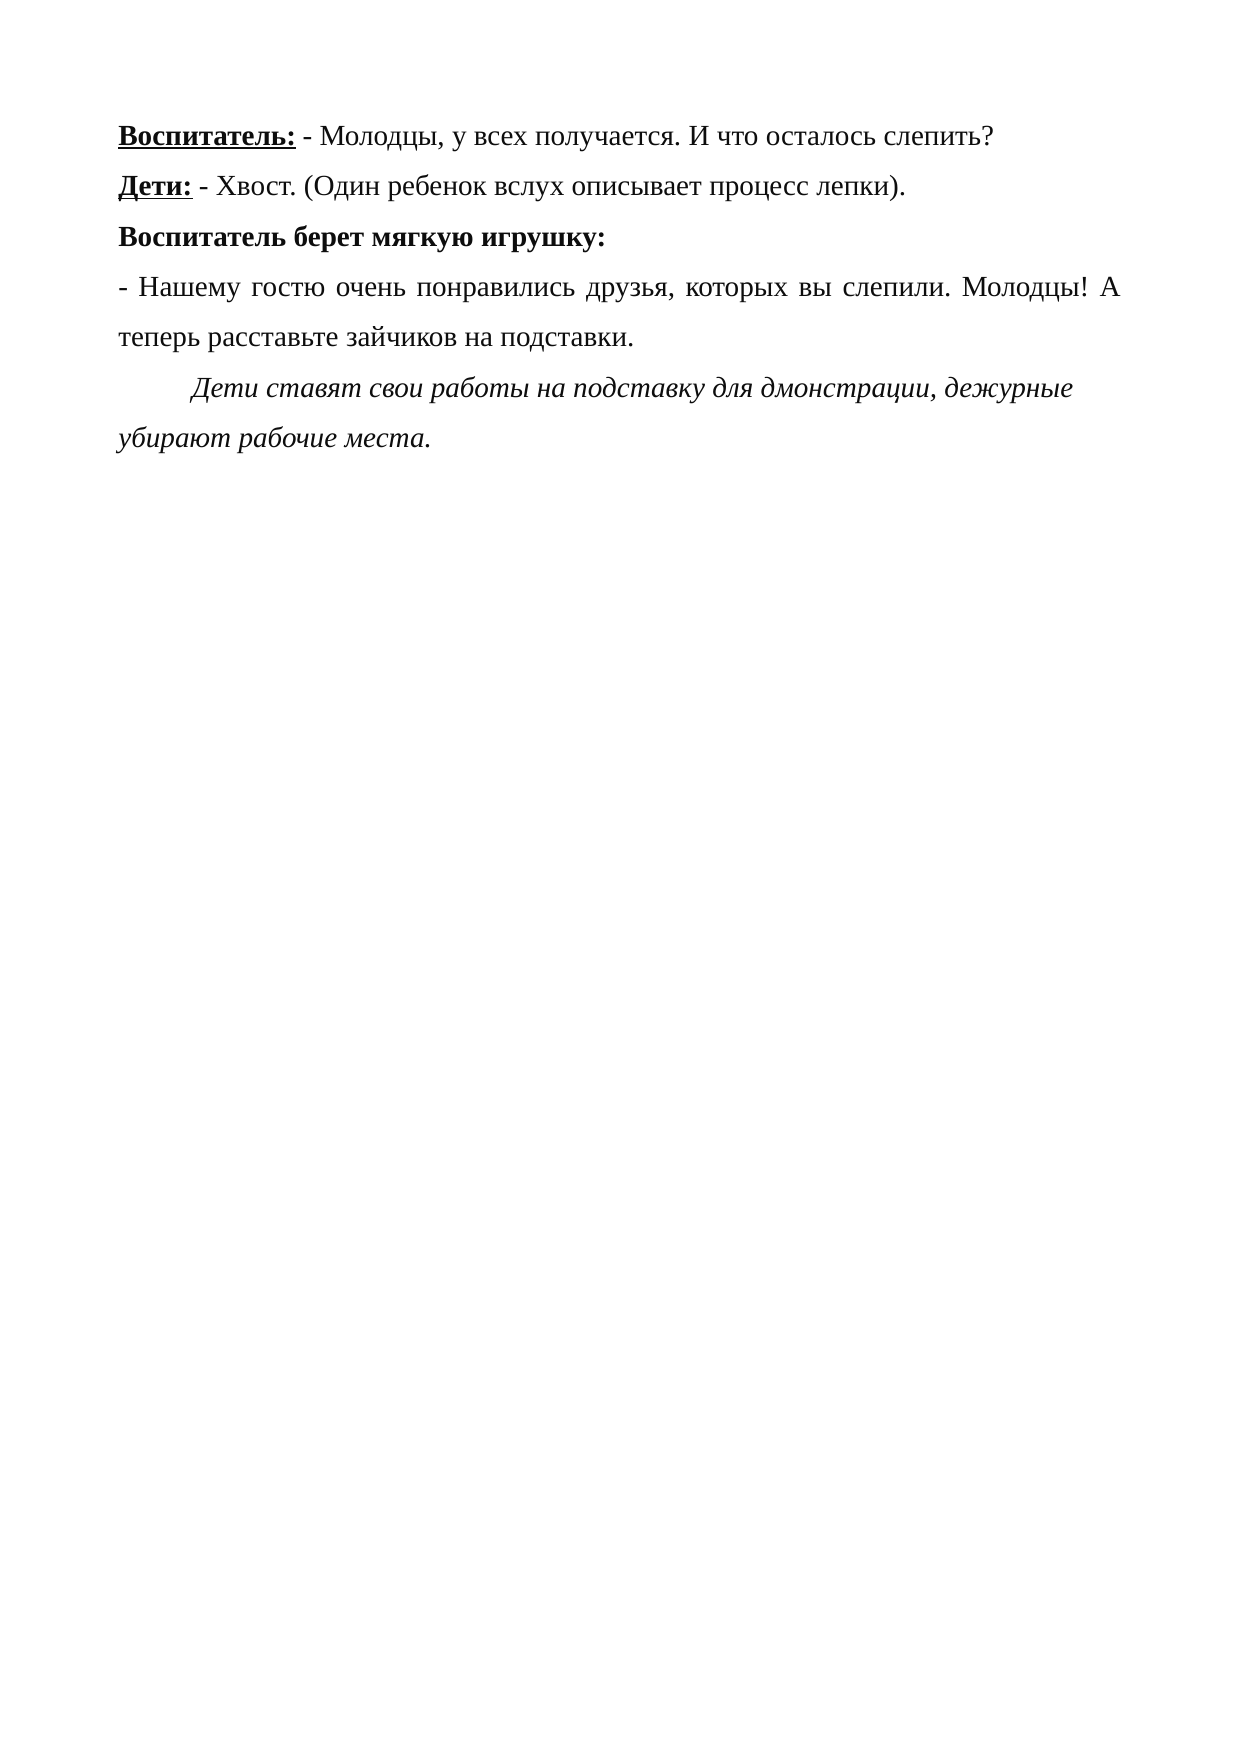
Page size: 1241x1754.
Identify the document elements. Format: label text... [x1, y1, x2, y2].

text Дети ставят свои работы на подставку для дмонстрации, дежурные убирают рабочие места. [118, 370, 1122, 453]
text - Нашему гостю очень понравились друзья, которых вы слепили. Молодцы! А теперь расставьте зайчиков на подставки. [118, 269, 1122, 353]
text Дети: - Хвост. (Один ребенок вслух описывает процесс лепки). [118, 168, 1122, 202]
text Воспитатель: - Молодцы, у всех получается. И что осталось слепить? [118, 118, 1122, 152]
text Воспитатель берет мягкую игрушку: [118, 219, 1122, 252]
